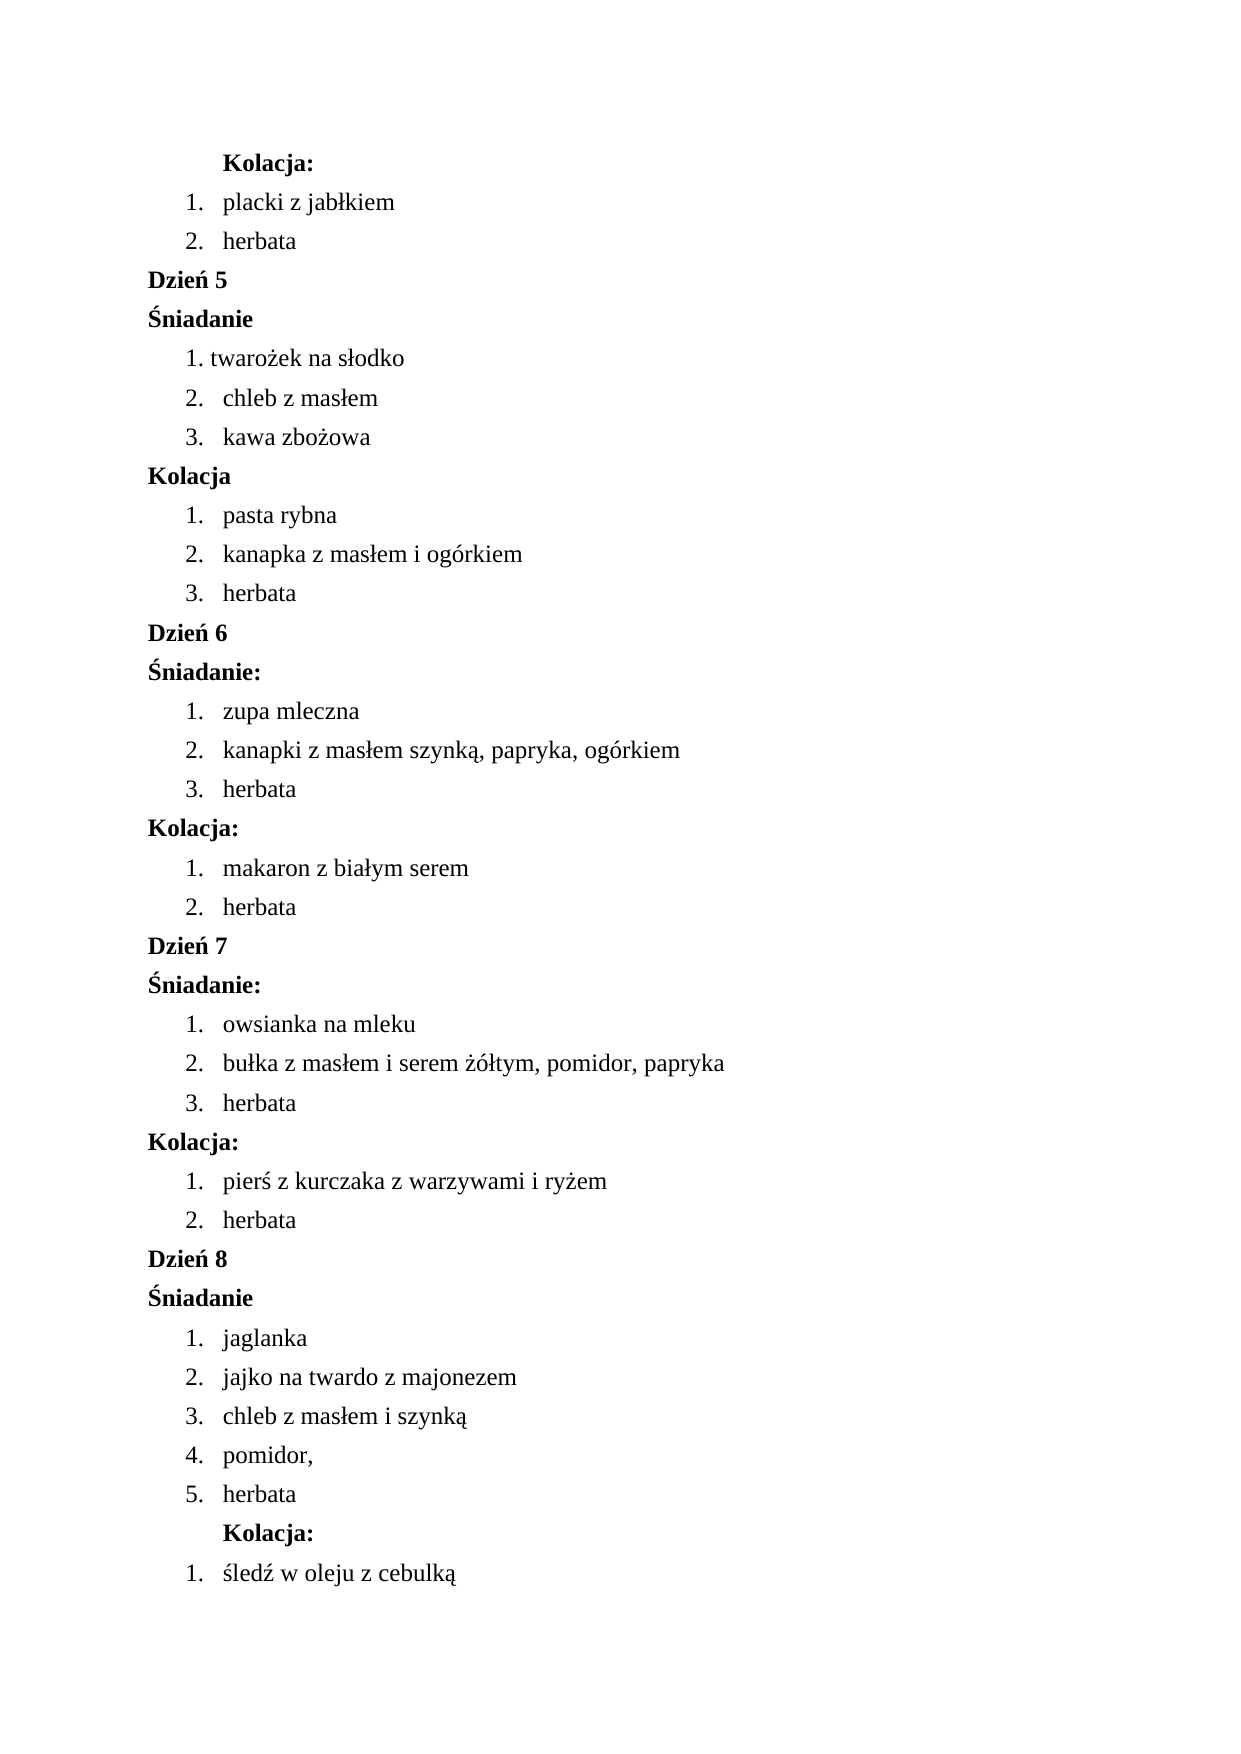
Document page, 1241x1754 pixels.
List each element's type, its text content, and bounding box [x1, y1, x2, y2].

list pierś z kurczaka z warzywami i ryżem [185, 1166, 1093, 1195]
list herbata [185, 578, 1093, 607]
list placki z jabłkiem [185, 187, 1093, 216]
text Kolacja: [148, 1127, 1093, 1156]
text Dzień 8 [148, 1244, 1093, 1273]
list herbata [185, 892, 1093, 921]
list śledź w oleju z cebulką [185, 1558, 1093, 1586]
text Śniadanie [148, 304, 1093, 333]
text Kolacja: [223, 1518, 1093, 1547]
list zupa mleczna [185, 696, 1093, 725]
text Kolacja [148, 461, 1093, 490]
text Kolacja: [223, 148, 1093, 176]
list herbata [185, 1205, 1093, 1234]
list herbata [185, 1479, 1093, 1508]
list chleb z masłem i szynką [185, 1401, 1093, 1430]
list kanapka z masłem i ogórkiem [185, 539, 1093, 568]
list makaron z białym serem [185, 853, 1093, 881]
text 1. twarożek na słodko [148, 343, 1093, 372]
text Dzień 7 [148, 931, 1093, 960]
text Dzień 5 [148, 265, 1093, 294]
list kanapki z masłem szynką, papryka, ogórkiem [185, 735, 1093, 764]
list pasta rybna [185, 500, 1093, 529]
text Śniadanie [148, 1283, 1093, 1312]
list herbata [185, 774, 1093, 803]
text Kolacja: [148, 813, 1093, 842]
list chleb z masłem [185, 383, 1093, 411]
list jajko na twardo z majonezem [185, 1362, 1093, 1391]
list kawa zbożowa [185, 422, 1093, 451]
list bułka z masłem i serem żółtym, pomidor, papryka [185, 1048, 1093, 1077]
text Śniadanie: [148, 657, 1093, 686]
list pomidor, [185, 1440, 1093, 1469]
list herbata [185, 226, 1093, 255]
list jaglanka [185, 1323, 1093, 1351]
list herbata [185, 1088, 1093, 1116]
list owsianka na mleku [185, 1009, 1093, 1038]
text Śniadanie: [148, 970, 1093, 999]
text Dzień 6 [148, 618, 1093, 646]
